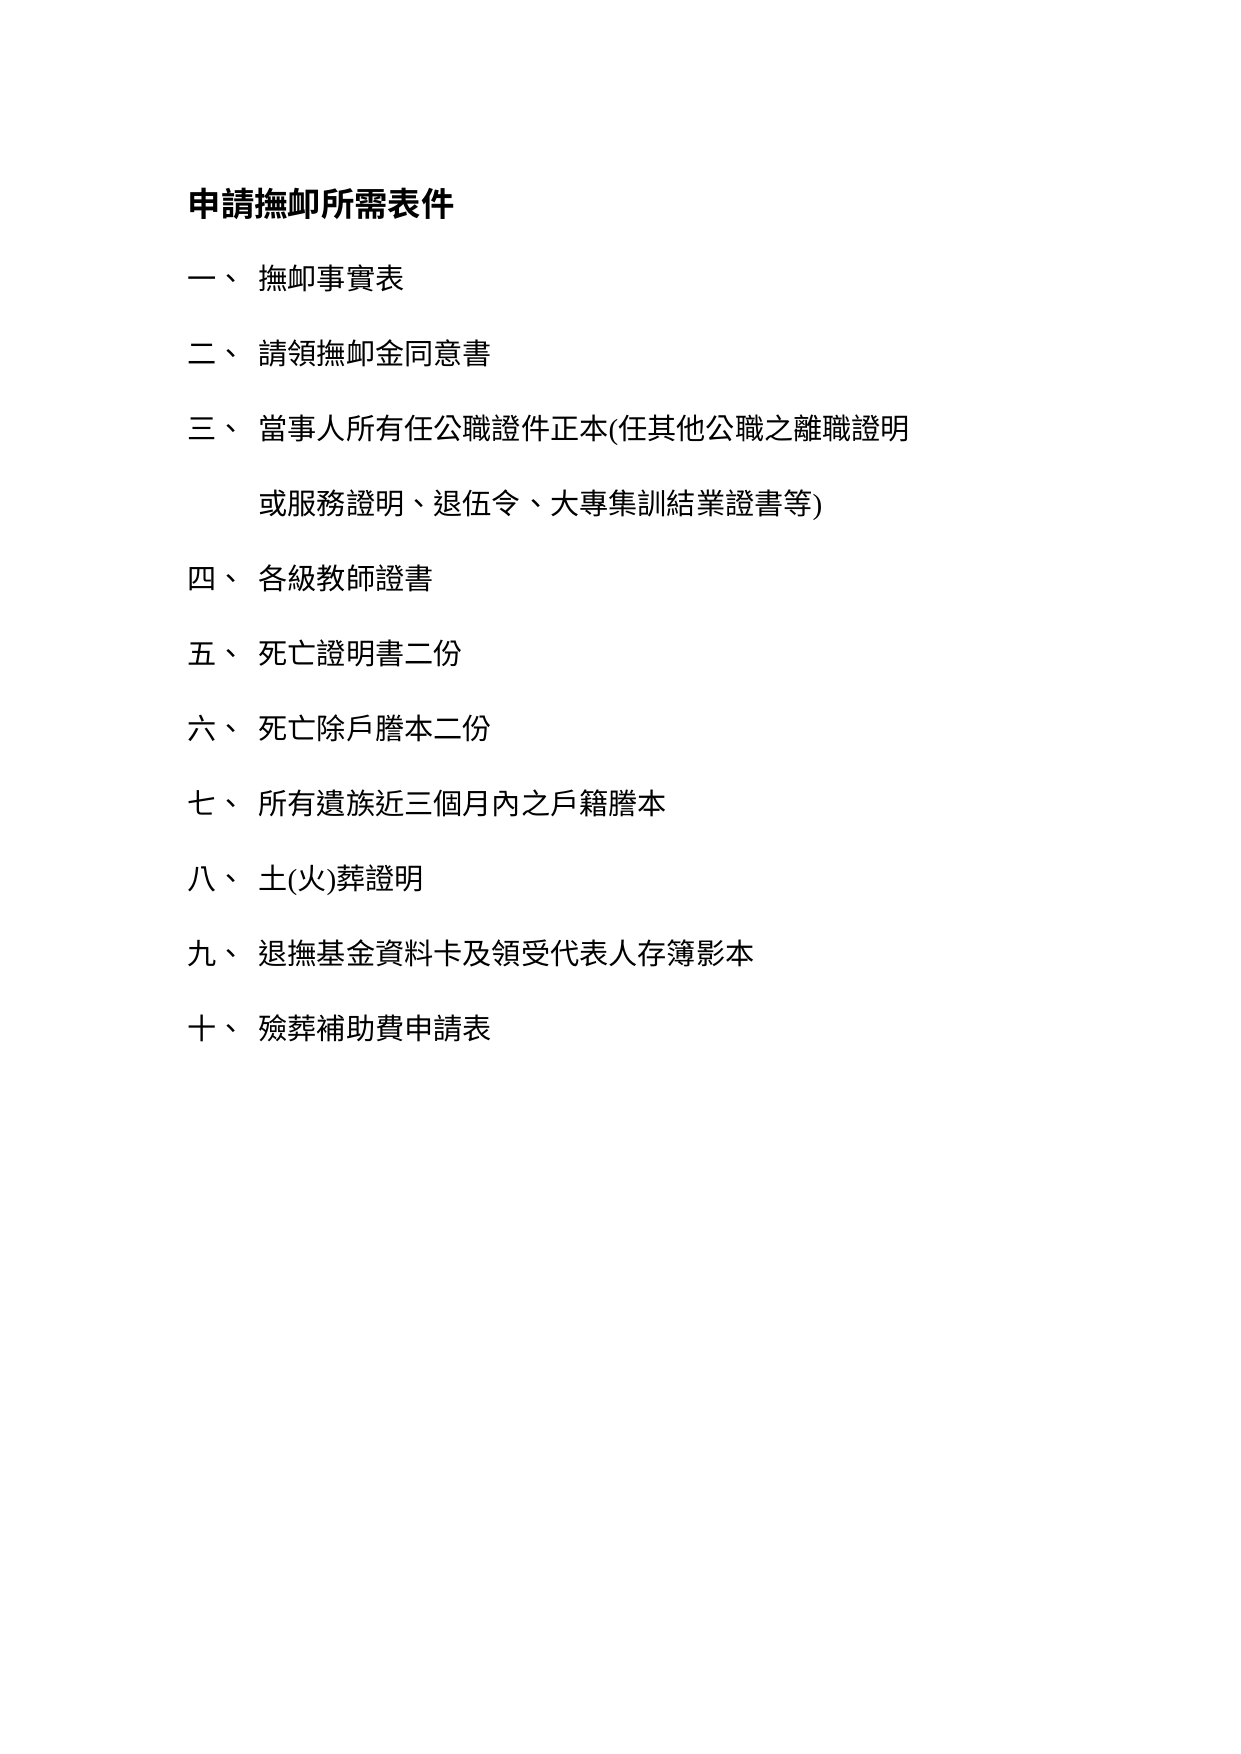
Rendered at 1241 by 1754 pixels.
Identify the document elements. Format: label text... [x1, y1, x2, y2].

list 死亡證明書二份 [187, 614, 919, 689]
list 請領撫卹金同意書 [187, 314, 919, 389]
list 所有遺族近三個月內之戶籍謄本 [187, 764, 919, 839]
list 殮葬補助費申請表 [187, 989, 919, 1064]
list 死亡除戶謄本二份 [187, 689, 919, 764]
list 土(火)葬證明 [187, 839, 919, 914]
text 申請撫卹所需表件 [187, 164, 919, 239]
list 當事人所有任公職證件正本(任其他公職之離職證明或服務證明、退伍令、大專集訓結業證書等) [187, 389, 919, 539]
list 退撫基金資料卡及領受代表人存簿影本 [187, 914, 919, 989]
list 撫卹事實表 [187, 239, 919, 314]
list 各級教師證書 [187, 539, 919, 614]
